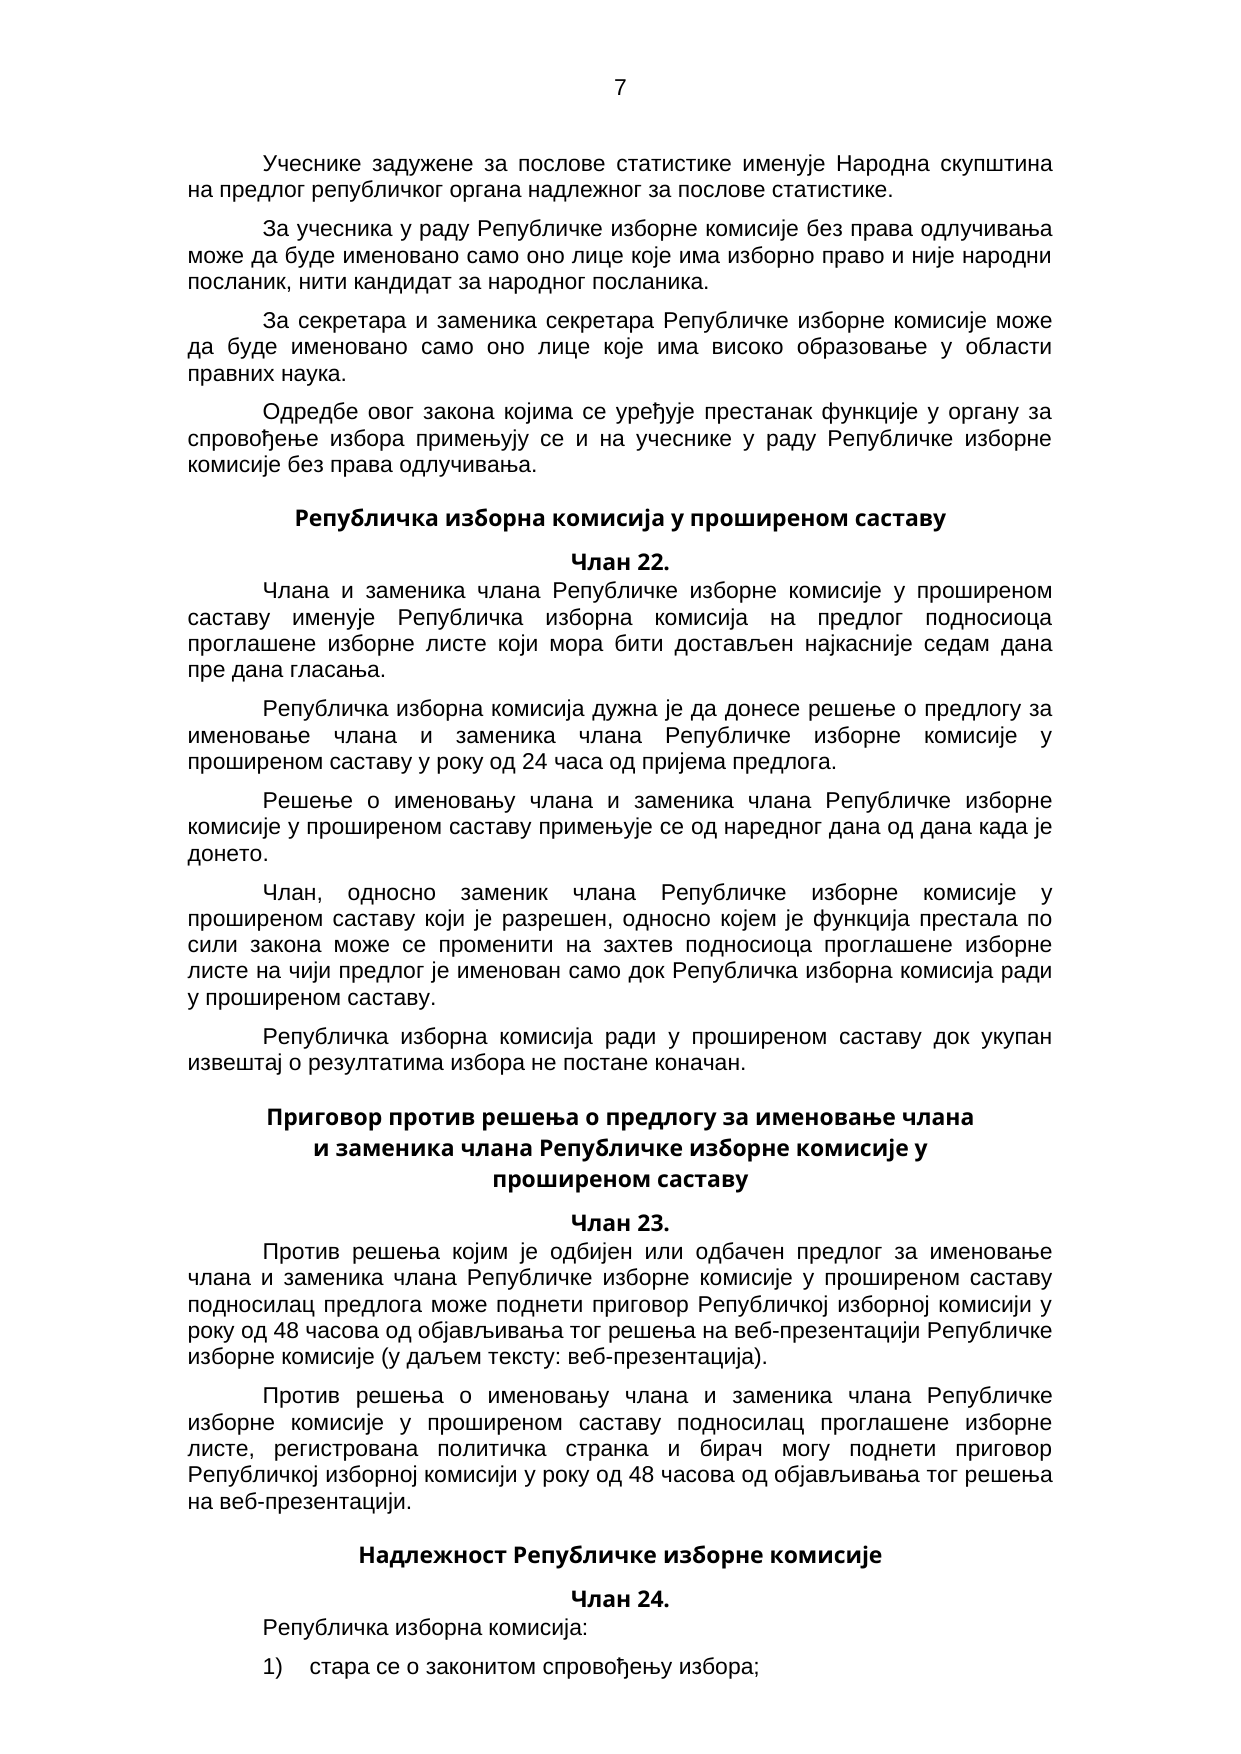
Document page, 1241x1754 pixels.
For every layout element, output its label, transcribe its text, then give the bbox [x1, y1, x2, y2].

text Члан 23. [262, 1207, 978, 1238]
text Члан 22. [262, 546, 978, 577]
text Члан 24. [262, 1583, 978, 1614]
text Одредбе овог закона којима се уређује престанак функције у органу за спровођење избора примењују се и на учеснике у раду Републичке изборне комисије без права одлучивања. [187, 398, 1053, 477]
text Републичка изборна комисија у проширеном саставу [262, 502, 978, 534]
text Решење о именовању члана и заменика члана Републичке изборне комисије у проширеном саставу примењује се од наредног дана од дана када је донето. [187, 787, 1053, 866]
text 1) стара се о законитом спровођењу избора; [187, 1653, 1053, 1679]
text Приговор против решења о предлогу за именовање члана и заменика члана Републичке изборне комисије у проширеном саставу [262, 1100, 978, 1194]
text Члан, односно заменик члана Републичке изборне комисије у проширеном саставу који је разрешен, односно којем је функција престала по сили закона може се променити на захтев подносиоца проглашене изборне листе на чији предлог је именован само док Републичка изборна комисија ради у проширеном саставу. [187, 878, 1053, 1010]
text За учесника у раду Републичке изборне комисије без права одлучивања може да буде именовано само оно лице које има изборно право и није народни посланик, нити кандидат за народног посланика. [187, 215, 1053, 294]
text За секретара и заменика секретара Републичке изборне комисије може да буде именовано само оно лице које има високо образовање у области правних наука. [187, 307, 1053, 386]
text Против решења којим је одбијен или одбачен предлог за именовање члана и заменика члана Републичке изборне комисије у проширеном саставу подносилац предлога може поднети приговор Републичкој изборној комисији у року од 48 часова од објављивања тог решења на веб-презентацији Републичке изборне комисије (у даљем тексту: веб-презентација). [187, 1238, 1053, 1370]
text Члана и заменика члана Републичке изборне комисије у проширеном саставу именује Републичка изборна комисија на предлог подносиоца проглашене изборне листе који мора бити достављен најкасније седам дана пре дана гласања. [187, 577, 1053, 683]
text Против решења о именовању члана и заменика члана Републичке изборне комисије у проширеном саставу подносилац проглашене изборне листе, регистрована политичка странка и бирач могу поднети приговор Републичкој изборној комисији у року од 48 часова од објављивања тог решења на веб-презентацији. [187, 1382, 1053, 1514]
text Републичка изборна комисија: [187, 1614, 1053, 1640]
text Надлежност Републичке изборне комисије [262, 1539, 978, 1570]
text Републичка изборна комисија ради у проширеном саставу док укупан извештај о резултатима избора не постане коначан. [187, 1023, 1053, 1075]
text Републичка изборна комисија дужна је да донесе решење о предлогу за именовање члана и заменика члана Републичке изборне комисије у проширеном саставу у року од 24 часа од пријема предлога. [187, 695, 1053, 774]
text Учеснике задужене за послове статистике именује Народна скупштина на предлог републичкoг органа надлежног за послове статистике. [187, 150, 1053, 203]
